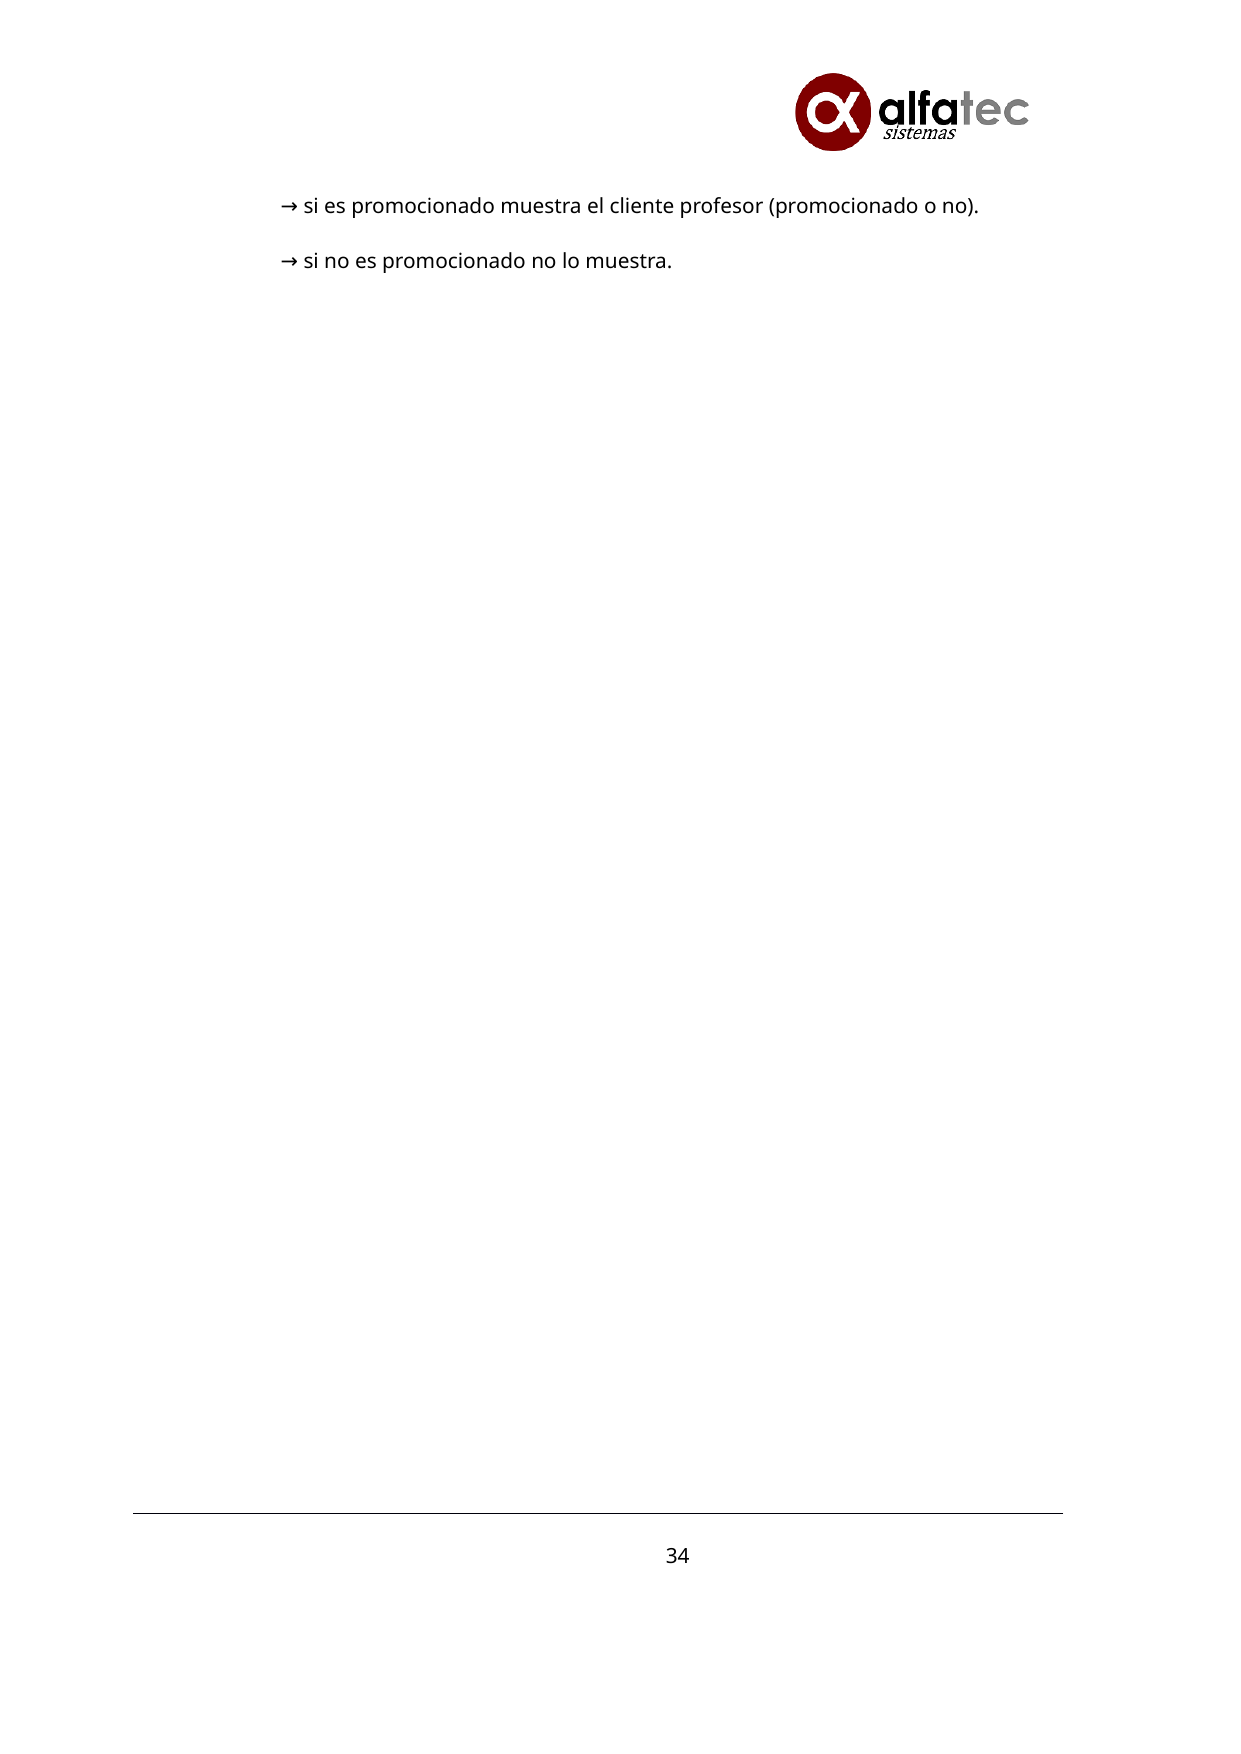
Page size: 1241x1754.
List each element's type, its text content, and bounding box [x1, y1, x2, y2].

picture [795, 73, 1031, 151]
text → si no es promocionado no lo muestra. [133, 246, 1063, 274]
text → si es promocionado muestra el cliente profesor (promocionado o no). [133, 191, 1063, 219]
